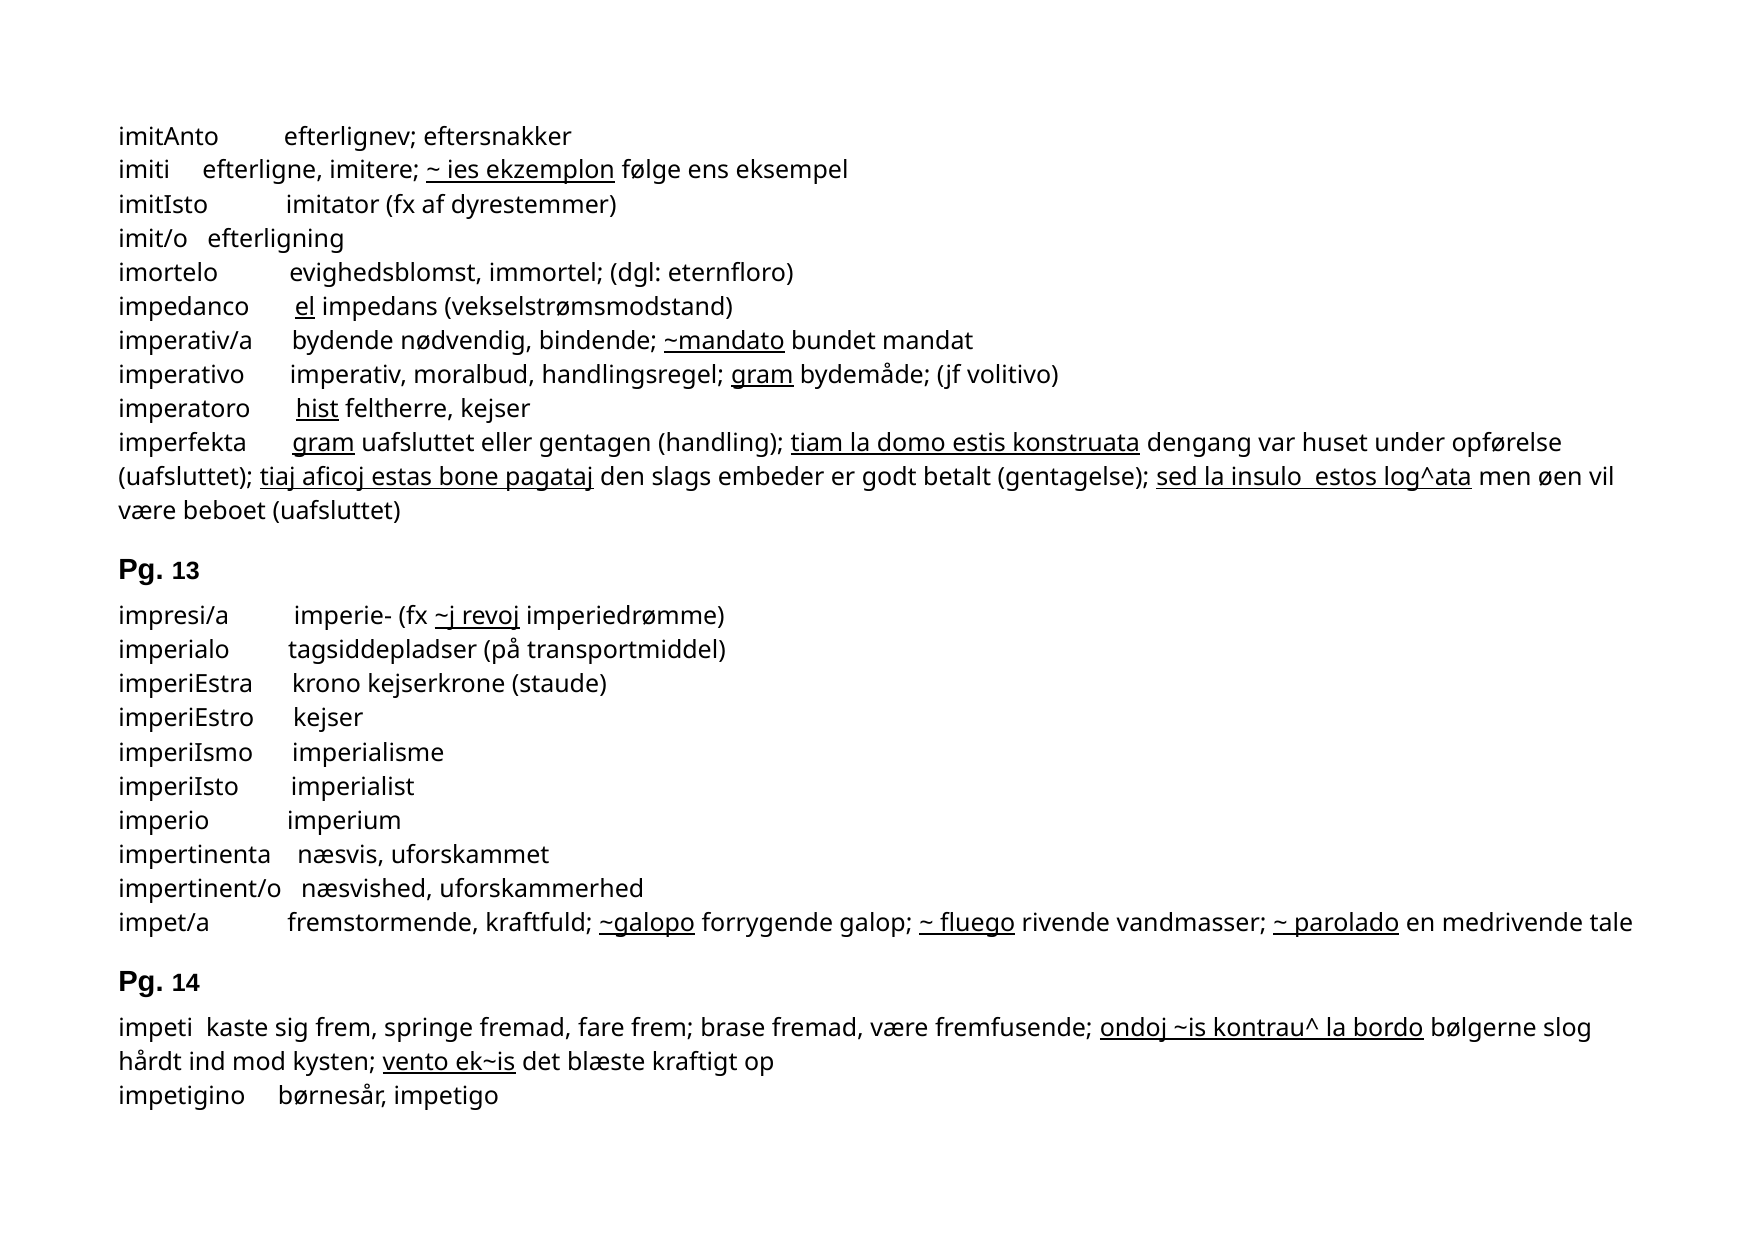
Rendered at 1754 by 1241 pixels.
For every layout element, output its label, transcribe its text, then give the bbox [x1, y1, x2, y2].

subtitle Pg. 14 [118, 963, 1636, 997]
text impetigino børnesår, impetigo [118, 1078, 1636, 1112]
text imitAnto efterlignev; eftersnakker [118, 118, 1636, 152]
text imortelo evighedsblomst, immortel; (dgl: eternfloro) [118, 254, 1636, 288]
text imperialo tagsiddepladser (på transportmiddel) [118, 632, 1636, 666]
text imperiIsmo imperialisme [118, 734, 1636, 768]
subtitle Pg. 13 [118, 552, 1636, 585]
text impedanco el impedans (vekselstrømsmodstand) [118, 288, 1636, 322]
text impeti kaste sig frem, springe fremad, fare frem; brase fremad, være fremfusende; ondoj ~is kontrau^ la bordo bølgerne slog hårdt ind mod kysten; vento ek~is det blæste kraftigt op [118, 1009, 1636, 1078]
text impertinenta næsvis, uforskammet [118, 836, 1636, 870]
text imperiIsto imperialist [118, 768, 1636, 802]
text imperativ/a bydende nødvendig, bindende; ~mandato bundet mandat [118, 322, 1636, 357]
text imperiEstra krono kejserkrone (staude) [118, 666, 1636, 700]
text imperio imperium [118, 802, 1636, 836]
text imperativo imperativ, moralbud, handlingsregel; gram bydemåde; (jf volitivo) [118, 357, 1636, 391]
text imiti efterligne, imitere; ~ ies ekzemplon følge ens eksempel [118, 152, 1636, 186]
text imperiEstro kejser [118, 700, 1636, 734]
text imitIsto imitator (fx af dyrestemmer) [118, 186, 1636, 220]
text impertinent/o næsvished, uforskammerhed [118, 870, 1636, 904]
text imperfekta gram uafsluttet eller gentagen (handling); tiam la domo estis konstruata dengang var huset under opførelse (uafsluttet); tiaj aficoj estas bone pagataj den slags embeder er godt betalt (gentagelse); sed la insulo estos log^ata men øen vil være beboet (uafsluttet) [118, 425, 1636, 527]
text imit/o efterligning [118, 220, 1636, 254]
text impet/a fremstormende, kraftfuld; ~galopo forrygende galop; ~ fluego rivende vandmasser; ~ parolado en medrivende tale [118, 904, 1636, 938]
text imperatoro hist feltherre, kejser [118, 391, 1636, 425]
text impresi/a imperie- (fx ~j revoj imperiedrømme) [118, 598, 1636, 632]
